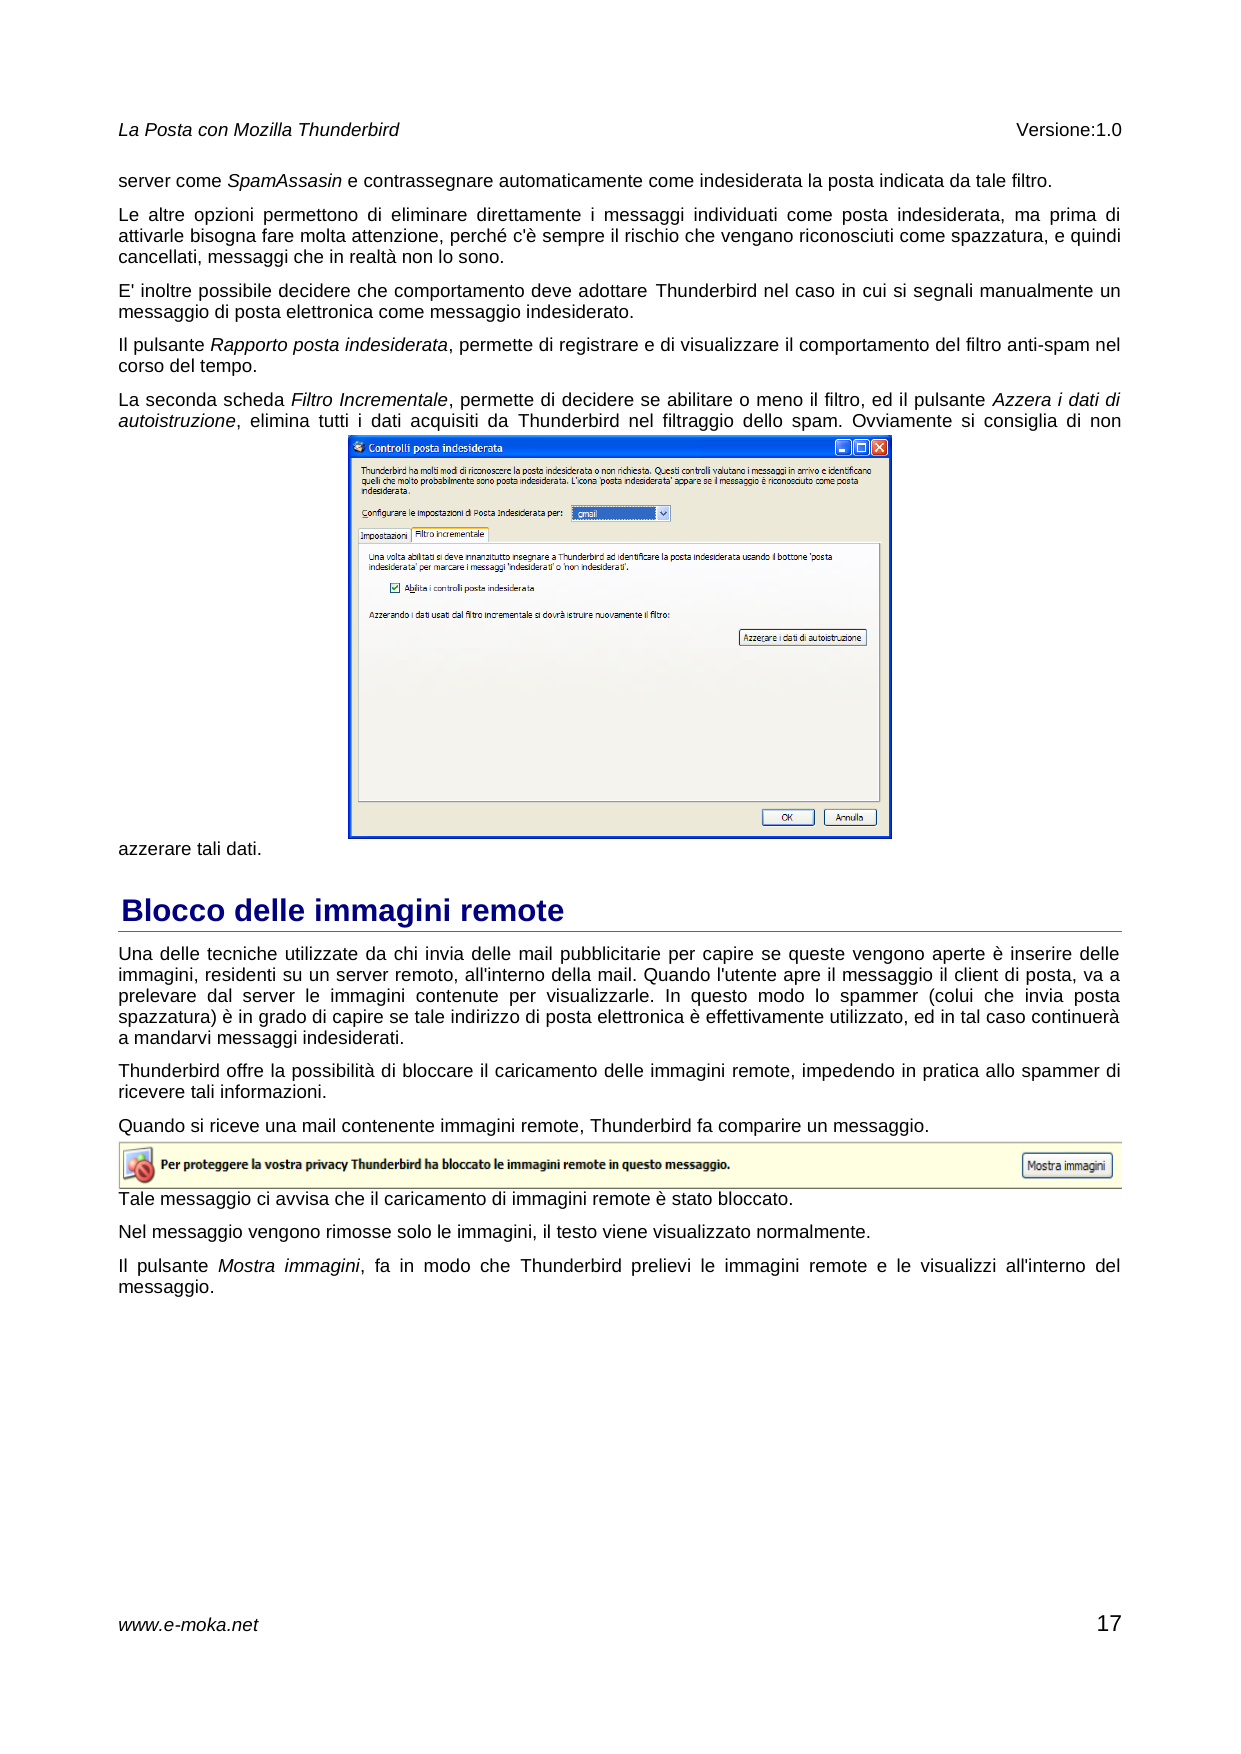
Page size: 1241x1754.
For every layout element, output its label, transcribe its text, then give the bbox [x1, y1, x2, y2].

text server come SpamAssasin e contrassegnare automaticamente come indesiderata la posta indicata da tale filtro. [118, 171, 1122, 192]
picture [348, 435, 892, 839]
text Nel messaggio vengono rimosse solo le immagini, il testo viene visualizzato normalmente. [118, 1222, 1122, 1243]
text Il pulsante Rapporto posta indesiderata, permette di registrare e di visualizzare il comportamento del filtro anti-spam nel corso del tempo. [118, 334, 1122, 377]
text Il pulsante Mostra immagini, fa in modo che Thunderbird prelievi le immagini remote e le visualizzi all'interno del messaggio. [118, 1255, 1122, 1297]
text La seconda scheda Filtro Incrementale, permette di decidere se abilitare o meno il filtro, ed il pulsante Azzera i dati di autoistruzione, elimina tutti i dati acquisiti da Thunderbird nel filtraggio dello spam. Ovviamente si consiglia di non azzerare tali dati. [118, 389, 1122, 860]
text E' inoltre possibile decidere che comportamento deve adottare Thunderbird nel caso in cui si segnali manualmente un messaggio di posta elettronica come messaggio indesiderato. [118, 280, 1122, 322]
text Una delle tecniche utilizzate da chi invia delle mail pubblicitarie per capire se queste vengono aperte è inserire delle immagini, residenti su un server remoto, all'interno della mail. Quando l'utente apre il messaggio il client di posta, va a prelevare dal server le immagini contenute per visualizzarle. In questo modo lo spammer (colui che invia posta spazzatura) è in grado di capire se tale indirizzo di posta elettronica è effettivamente utilizzato, ed in tal caso continuerà a mandarvi messaggi indesiderati. [118, 943, 1122, 1048]
text Le altre opzioni permettono di eliminare direttamente i messaggi individuati come posta indesiderata, ma prima di attivarle bisogna fare molta attenzione, perché c'è sempre il rischio che vengano riconosciuti come spazzatura, e quindi cancellati, messaggi che in realtà non lo sono. [118, 204, 1122, 267]
text Quando si riceve una mail contenente immagini remote, Thunderbird fa comparire un messaggio. [118, 1115, 1122, 1136]
text Thunderbird offre la possibilità di bloccare il caricamento delle immagini remote, impedendo in pratica allo spammer di ricevere tali informazioni. [118, 1061, 1122, 1103]
text Tale messaggio ci avvisa che il caricamento di immagini remote è stato bloccato. [118, 1189, 1122, 1209]
subtitle Blocco delle immagini remote [118, 890, 1122, 931]
